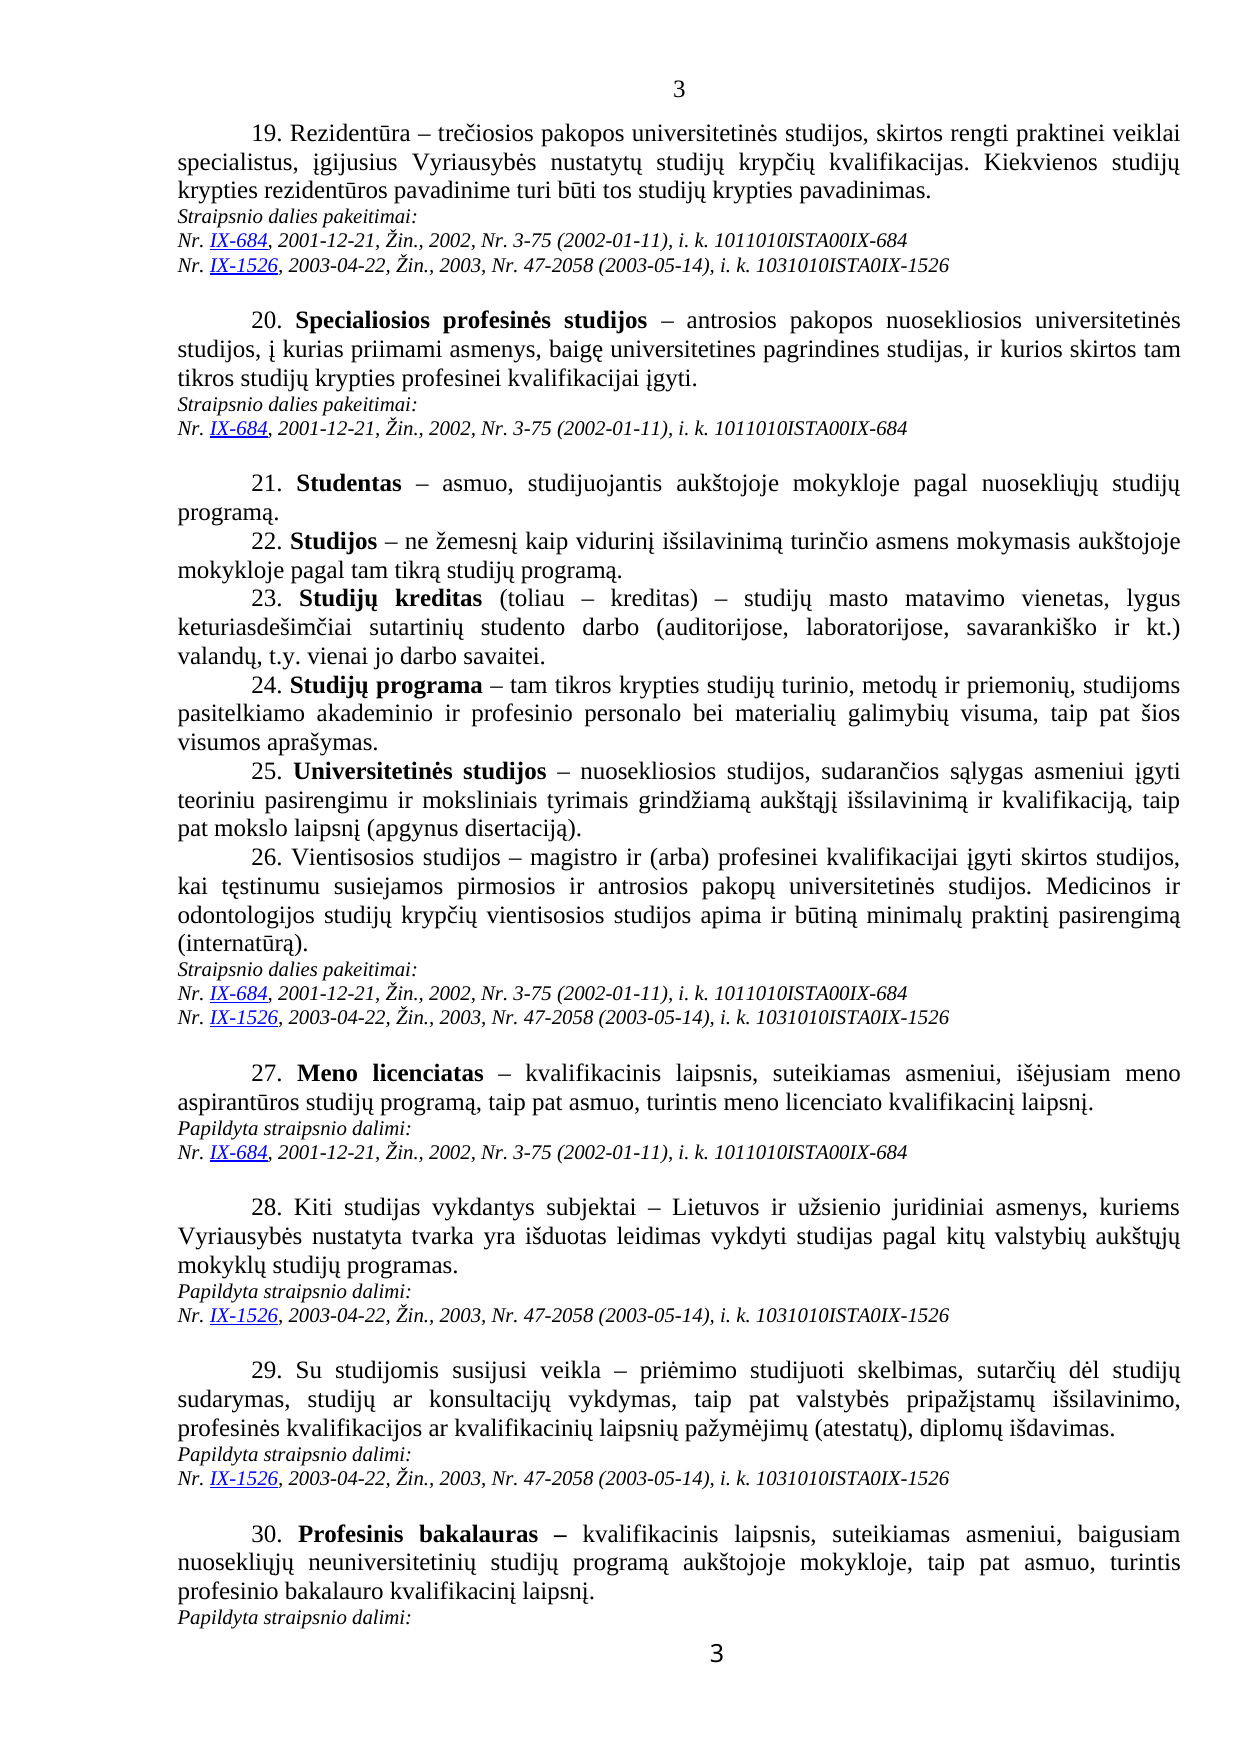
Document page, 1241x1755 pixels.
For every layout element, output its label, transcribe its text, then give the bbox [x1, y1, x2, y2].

text Papildyta straipsnio dalimi: [177, 1442, 1181, 1466]
text 26. Vientisosios studijos – magistro ir (arba) profesinei kvalifikacijai įgyti skirtos studijos, kai tęstinumu susiejamos pirmosios ir antrosios pakopų universitetinės studijos. Medicinos ir odontologijos studijų krypčių vientisosios studijos apima ir būtiną minimalų praktinį pasirengimą (internatūrą). [177, 842, 1181, 957]
text Nr. IX-1526, 2003-04-22, Žin., 2003, Nr. 47-2058 (2003-05-14), i. k. 1031010ISTA0IX-1526 [177, 1466, 1181, 1490]
text Nr. IX-684, 2001-12-21, Žin., 2002, Nr. 3-75 (2002-01-11), i. k. 1011010ISTA00IX-684 [177, 416, 1181, 440]
text 28. Kiti studijas vykdantys subjektai – Lietuvos ir užsienio juridiniai asmenys, kuriems Vyriausybės nustatyta tvarka yra išduotas leidimas vykdyti studijas pagal kitų valstybių aukštųjų mokyklų studijų programas. [177, 1192, 1181, 1279]
text Straipsnio dalies pakeitimai: [177, 204, 1181, 228]
text 25. Universitetinės studijos – nuosekliosios studijos, sudarančios sąlygas asmeniui įgyti teoriniu pasirengimu ir moksliniais tyrimais grindžiamą aukštąjį išsilavinimą ir kvalifikaciją, taip pat mokslo laipsnį (apgynus disertaciją). [177, 756, 1181, 842]
text Nr. IX-1526, 2003-04-22, Žin., 2003, Nr. 47-2058 (2003-05-14), i. k. 1031010ISTA0IX-1526 [177, 1005, 1181, 1029]
text Nr. IX-684, 2001-12-21, Žin., 2002, Nr. 3-75 (2002-01-11), i. k. 1011010ISTA00IX-684 [177, 228, 1181, 252]
text 21. Studentas – asmuo, studijuojantis aukštojoje mokykloje pagal nuosekliųjų studijų programą. [177, 468, 1181, 526]
text Nr. IX-1526, 2003-04-22, Žin., 2003, Nr. 47-2058 (2003-05-14), i. k. 1031010ISTA0IX-1526 [177, 1303, 1181, 1327]
text Nr. IX-684, 2001-12-21, Žin., 2002, Nr. 3-75 (2002-01-11), i. k. 1011010ISTA00IX-684 [177, 981, 1181, 1005]
text Straipsnio dalies pakeitimai: [177, 957, 1181, 981]
text 20. Specialiosios profesinės studijos – antrosios pakopos nuosekliosios universitetinės studijos, į kurias priimami asmenys, baigę universitetines pagrindines studijas, ir kurios skirtos tam tikros studijų krypties profesinei kvalifikacijai įgyti. [177, 305, 1181, 392]
text 22. Studijos – ne žemesnį kaip vidurinį išsilavinimą turinčio asmens mokymasis aukštojoje mokykloje pagal tam tikrą studijų programą. [177, 526, 1181, 583]
text 19. Rezidentūra – trečiosios pakopos universitetinės studijos, skirtos rengti praktinei veiklai specialistus, įgijusius Vyriausybės nustatytų studijų krypčių kvalifikacijas. Kiekvienos studijų krypties rezidentūros pavadinime turi būti tos studijų krypties pavadinimas. [177, 118, 1181, 204]
text 23. Studijų kreditas (toliau – kreditas) – studijų masto matavimo vienetas, lygus keturiasdešimčiai sutartinių studento darbo (auditorijose, laboratorijose, savarankiško ir kt.) valandų, t.y. vienai jo darbo savaitei. [177, 583, 1181, 670]
text Straipsnio dalies pakeitimai: [177, 392, 1181, 416]
text Papildyta straipsnio dalimi: [177, 1605, 1181, 1629]
text Nr. IX-684, 2001-12-21, Žin., 2002, Nr. 3-75 (2002-01-11), i. k. 1011010ISTA00IX-684 [177, 1140, 1181, 1164]
text 30. Profesinis bakalauras – kvalifikacinis laipsnis, suteikiamas asmeniui, baigusiam nuosekliųjų neuniversitetinių studijų programą aukštojoje mokykloje, taip pat asmuo, turintis profesinio bakalauro kvalifikacinį laipsnį. [177, 1519, 1181, 1605]
text Papildyta straipsnio dalimi: [177, 1116, 1181, 1140]
text 24. Studijų programa – tam tikros krypties studijų turinio, metodų ir priemonių, studijoms pasitelkiamo akademinio ir profesinio personalo bei materialių galimybių visuma, taip pat šios visumos aprašymas. [177, 670, 1181, 756]
text Nr. IX-1526, 2003-04-22, Žin., 2003, Nr. 47-2058 (2003-05-14), i. k. 1031010ISTA0IX-1526 [177, 252, 1181, 277]
text 29. Su studijomis susijusi veikla – priėmimo studijuoti skelbimas, sutarčių dėl studijų sudarymas, studijų ar konsultacijų vykdymas, taip pat valstybės pripažįstamų išsilavinimo, profesinės kvalifikacijos ar kvalifikacinių laipsnių pažymėjimų (atestatų), diplomų išdavimas. [177, 1356, 1181, 1442]
text Papildyta straipsnio dalimi: [177, 1279, 1181, 1303]
text 27. Meno licenciatas – kvalifikacinis laipsnis, suteikiamas asmeniui, išėjusiam meno aspirantūros studijų programą, taip pat asmuo, turintis meno licenciato kvalifikacinį laipsnį. [177, 1058, 1181, 1116]
